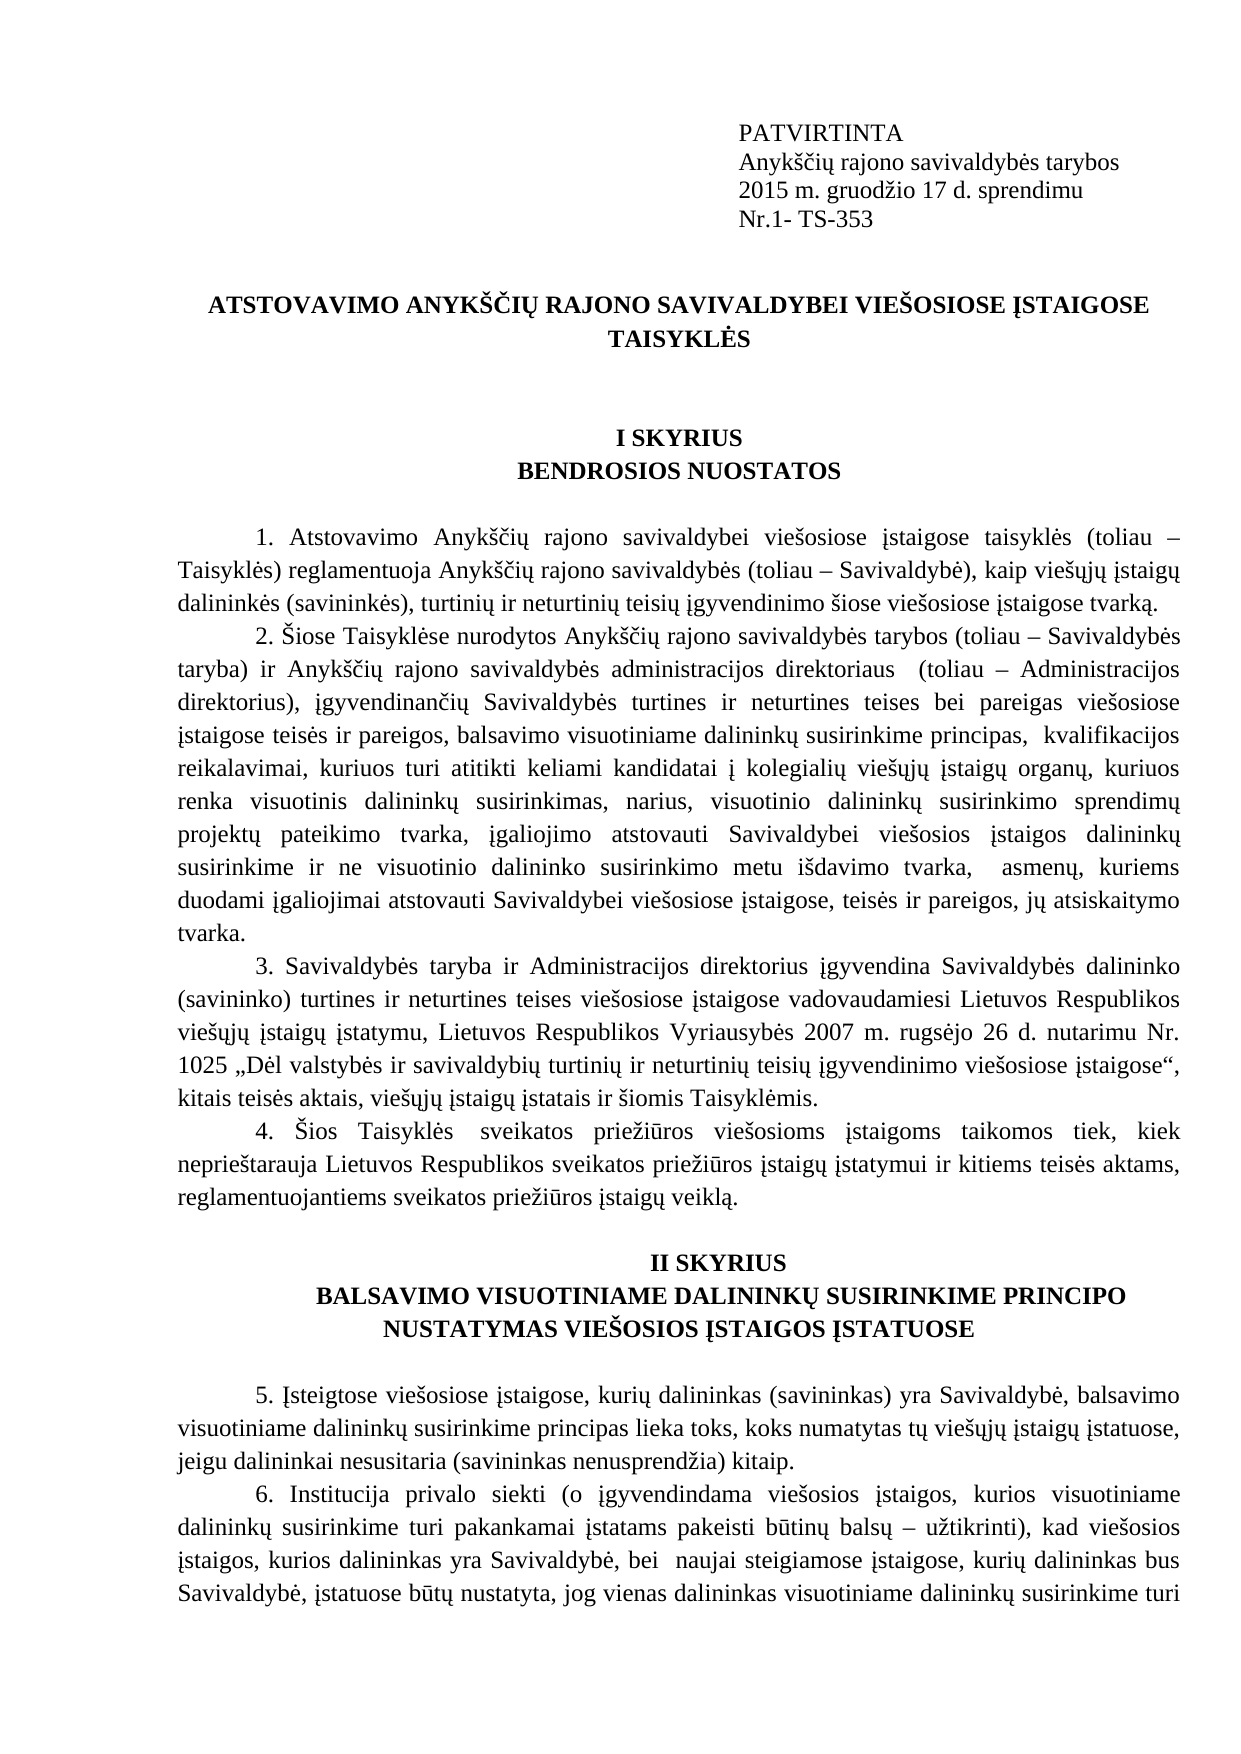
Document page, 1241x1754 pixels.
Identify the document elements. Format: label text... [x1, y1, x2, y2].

text TAISYKLĖS [177, 324, 1181, 352]
text II SKYRIUS [177, 1248, 1181, 1277]
text 4. Šios Taisyklės sveikatos priežiūros viešosioms įstaigoms taikomos tiek, kiek neprieštarauja Lietuvos Respublikos sveikatos priežiūros įstaigų įstatymui ir kitiems teisės aktams, reglamentuojantiems sveikatos priežiūros įstaigų veiklą. [177, 1116, 1181, 1211]
text BENDROSIOS NUOSTATOS [177, 456, 1181, 484]
text Nr.1- TS-353 [738, 204, 1181, 233]
text 6. Institucija privalo siekti (o įgyvendindama viešosios įstaigos, kurios visuotiniame dalininkų susirinkime turi pakankamai įstatams pakeisti būtinų balsų – užtikrinti), kad viešosios įstaigos, kurios dalininkas yra Savivaldybė, bei naujai steigiamose įstaigose, kurių dalininkas bus Savivaldybė, įstatuose būtų nustatyta, jog vienas dalininkas visuotiniame dalininkų susirinkime turi [177, 1479, 1181, 1607]
text PATVIRTINTA [177, 118, 1181, 147]
text 5. Įsteigtose viešosiose įstaigose, kurių dalininkas (savininkas) yra Savivaldybė, balsavimo visuotiniame dalininkų susirinkime principas lieka toks, koks numatytas tų viešųjų įstaigų įstatuose, jeigu dalininkai nesusitaria (savininkas nenusprendžia) kitaip. [177, 1380, 1181, 1475]
text ATSTOVAVIMO ANYKŠČIŲ RAJONO SAVIVALDYBEI VIEŠOSIOSE ĮSTAIGOSE [177, 291, 1181, 319]
text Anykščių rajono savivaldybės tarybos [738, 147, 1181, 176]
text 2015 m. gruodžio 17 d. sprendimu [738, 176, 1181, 204]
text 1. Atstovavimo Anykščių rajono savivaldybei viešosiose įstaigose taisyklės (toliau – Taisyklės) reglamentuoja Anykščių rajono savivaldybės (toliau – Savivaldybė), kaip viešųjų įstaigų dalininkės (savininkės), turtinių ir neturtinių teisių įgyvendinimo šiose viešosiose įstaigose tvarką. [177, 522, 1181, 617]
text 3. Savivaldybės taryba ir Administracijos direktorius įgyvendina Savivaldybės dalininko (savininko) turtines ir neturtines teises viešosiose įstaigose vadovaudamiesi Lietuvos Respublikos viešųjų įstaigų įstatymu, Lietuvos Respublikos Vyriausybės 2007 m. rugsėjo 26 d. nutarimu Nr. 1025 „Dėl valstybės ir savivaldybių turtinių ir neturtinių teisių įgyvendinimo viešosiose įstaigose“, kitais teisės aktais, viešųjų įstaigų įstatais ir šiomis Taisyklėmis. [177, 951, 1181, 1112]
text 2. Šiose Taisyklėse nurodytos Anykščių rajono savivaldybės tarybos (toliau – Savivaldybės taryba) ir Anykščių rajono savivaldybės administracijos direktoriaus (toliau – Administracijos direktorius), įgyvendinančių Savivaldybės turtines ir neturtines teises bei pareigas viešosiose įstaigose teisės ir pareigos, balsavimo visuotiniame dalininkų susirinkime principas, kvalifikacijos reikalavimai, kuriuos turi atitikti keliami kandidatai į kolegialių viešųjų įstaigų organų, kuriuos renka visuotinis dalininkų susirinkimas, narius, visuotinio dalininkų susirinkimo sprendimų projektų pateikimo tvarka, įgaliojimo atstovauti Savivaldybei viešosios įstaigos dalininkų susirinkime ir ne visuotinio dalininko susirinkimo metu išdavimo tvarka, asmenų, kuriems duodami įgaliojimai atstovauti Savivaldybei viešosiose įstaigose, teisės ir pareigos, jų atsiskaitymo tvarka. [177, 621, 1181, 947]
text BALSAVIMO VISUOTINIAME DALININKŲ SUSIRINKIME PRINCIPO NUSTATYMAS VIEŠOSIOS ĮSTAIGOS ĮSTATUOSE [177, 1281, 1181, 1343]
text I SKYRIUS [177, 423, 1181, 451]
